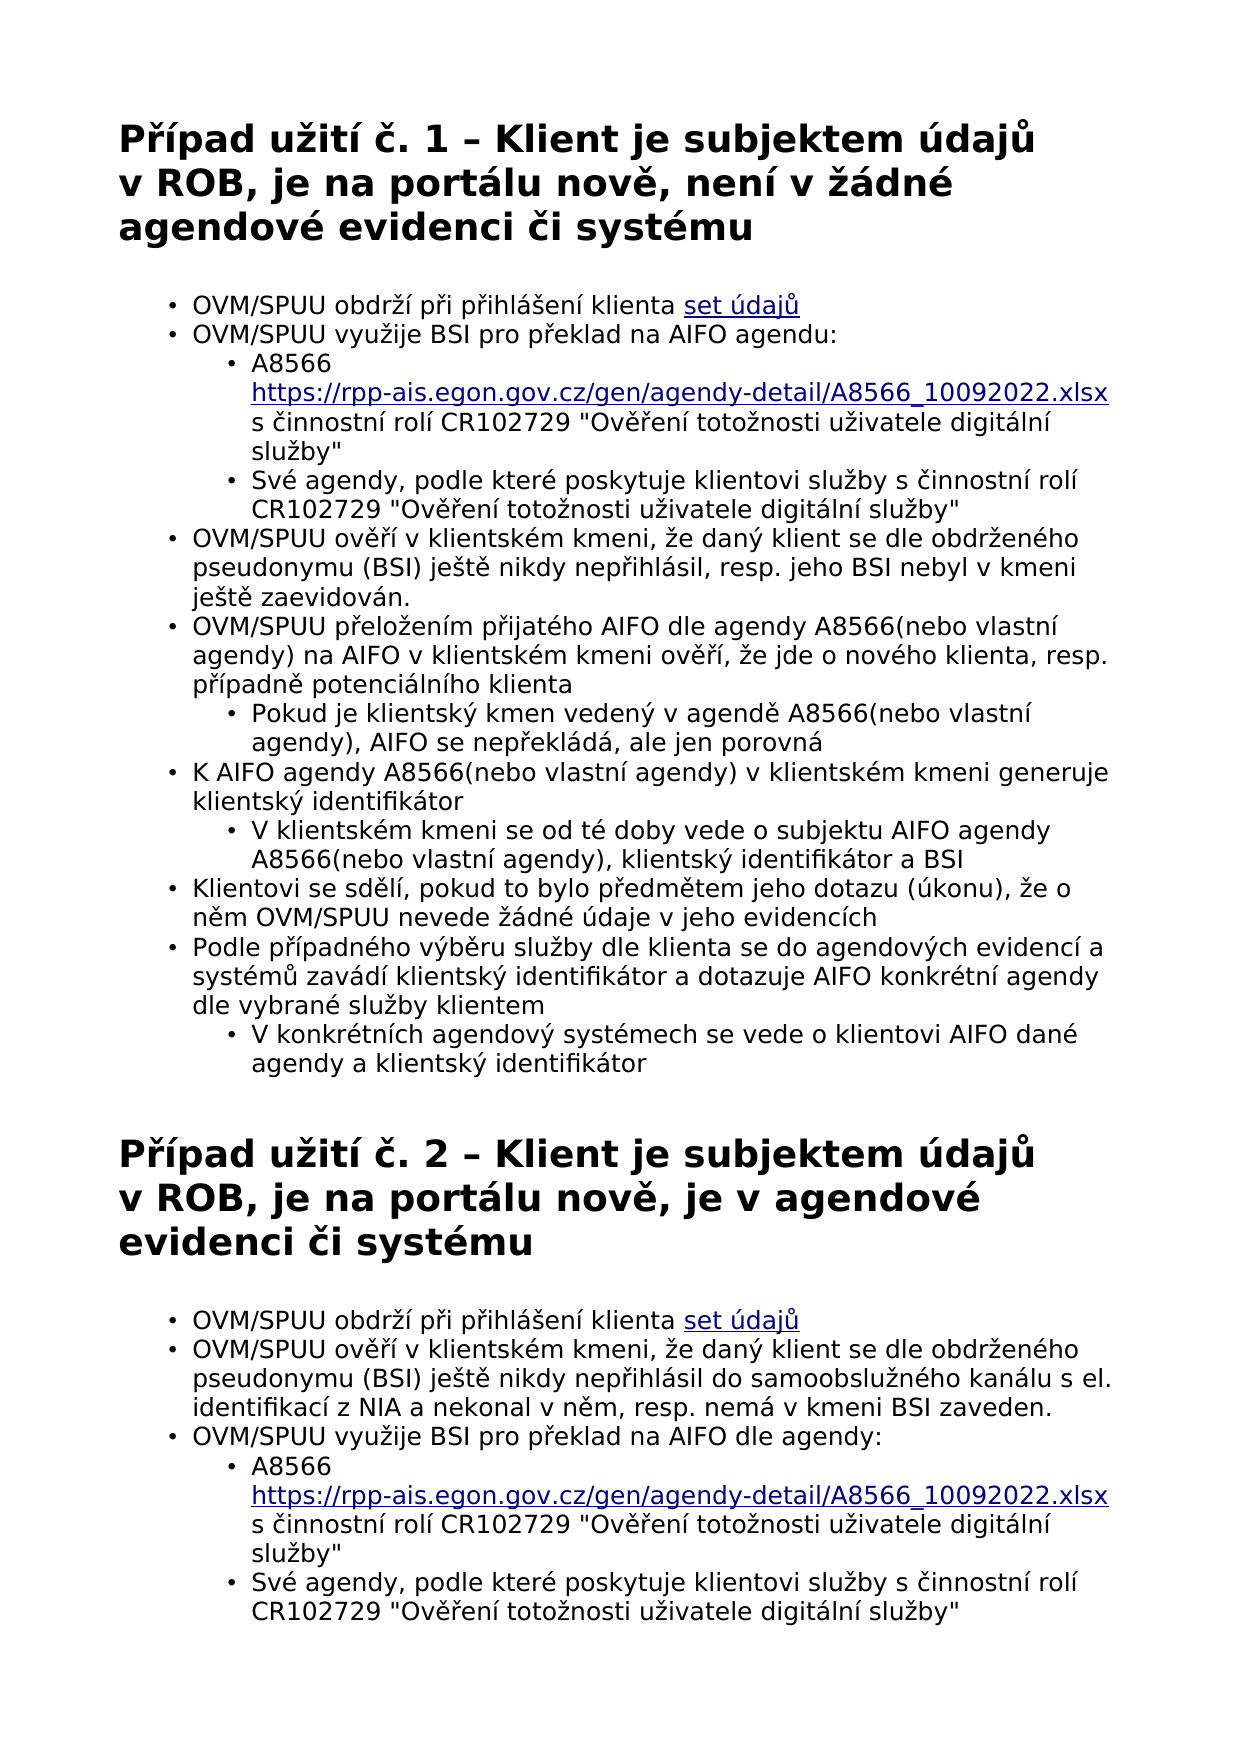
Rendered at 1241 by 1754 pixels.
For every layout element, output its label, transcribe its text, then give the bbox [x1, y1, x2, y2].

list A8566 https://rpp-ais.egon.gov.cz/gen/agendy-detail/A8566_10092022.xlsx s činnostní rolí CR102729 "Ověření totožnosti uživatele digitální služby" [236, 349, 1122, 466]
list Klientovi se sdělí, pokud to bylo předmětem jeho dotazu (úkonu), že o něm OVM/SPUU nevede žádné údaje v jeho evidencích [177, 874, 1122, 933]
list V konkrétních agendový systémech se vede o klientovi AIFO dané agendy a klientský identifikátor [236, 1020, 1122, 1078]
list OVM/SPUU obdrží při přihlášení klienta set údajů [177, 291, 1122, 320]
list OVM/SPUU obdrží při přihlášení klienta set údajů [177, 1306, 1122, 1335]
list OVM/SPUU přeložením přijatého AIFO dle agendy A8566(nebo vlastní agendy) na AIFO v klientském kmeni ověří, že jde o nového klienta, resp. případně potenciálního klienta [177, 612, 1122, 699]
list OVM/SPUU ověří v klientském kmeni, že daný klient se dle obdrženého pseudonymu (BSI) ještě nikdy nepřihlásil do samoobslužného kanálu s el. identifikací z NIA a nekonal v něm, resp. nemá v kmeni BSI zaveden. [177, 1335, 1122, 1423]
subtitle Případ užití č. 2 – Klient je subjektem údajů v ROB, je na portálu nově, je v agendové evidenci či systému [118, 1133, 1122, 1264]
list V klientském kmeni se od té doby vede o subjektu AIFO agendy A8566(nebo vlastní agendy), klientský identifikátor a BSI [236, 816, 1122, 874]
list OVM/SPUU využije BSI pro překlad na AIFO dle agendy: [177, 1423, 1122, 1452]
list K AIFO agendy A8566(nebo vlastní agendy) v klientském kmeni generuje klientský identifikátor [177, 758, 1122, 816]
list OVM/SPUU ověří v klientském kmeni, že daný klient se dle obdrženého pseudonymu (BSI) ještě nikdy nepřihlásil, resp. jeho BSI nebyl v kmeni ještě zaevidován. [177, 524, 1122, 612]
list Pokud je klientský kmen vedený v agendě A8566(nebo vlastní agendy), AIFO se nepřekládá, ale jen porovná [236, 699, 1122, 758]
list Podle případného výběru služby dle klienta se do agendových evidencí a systémů zavádí klientský identifikátor a dotazuje AIFO konkrétní agendy dle vybrané služby klientem [177, 933, 1122, 1020]
list A8566 https://rpp-ais.egon.gov.cz/gen/agendy-detail/A8566_10092022.xlsx s činnostní rolí CR102729 "Ověření totožnosti uživatele digitální služby" [236, 1452, 1122, 1568]
list OVM/SPUU využije BSI pro překlad na AIFO agendu: [177, 320, 1122, 349]
list Své agendy, podle které poskytuje klientovi služby s činnostní rolí CR102729 "Ověření totožnosti uživatele digitální služby" [236, 466, 1122, 524]
list Své agendy, podle které poskytuje klientovi služby s činnostní rolí CR102729 "Ověření totožnosti uživatele digitální služby" [236, 1568, 1122, 1627]
subtitle Případ užití č. 1 – Klient je subjektem údajů v ROB, je na portálu nově, není v žádné agendové evidenci či systému [118, 118, 1122, 249]
